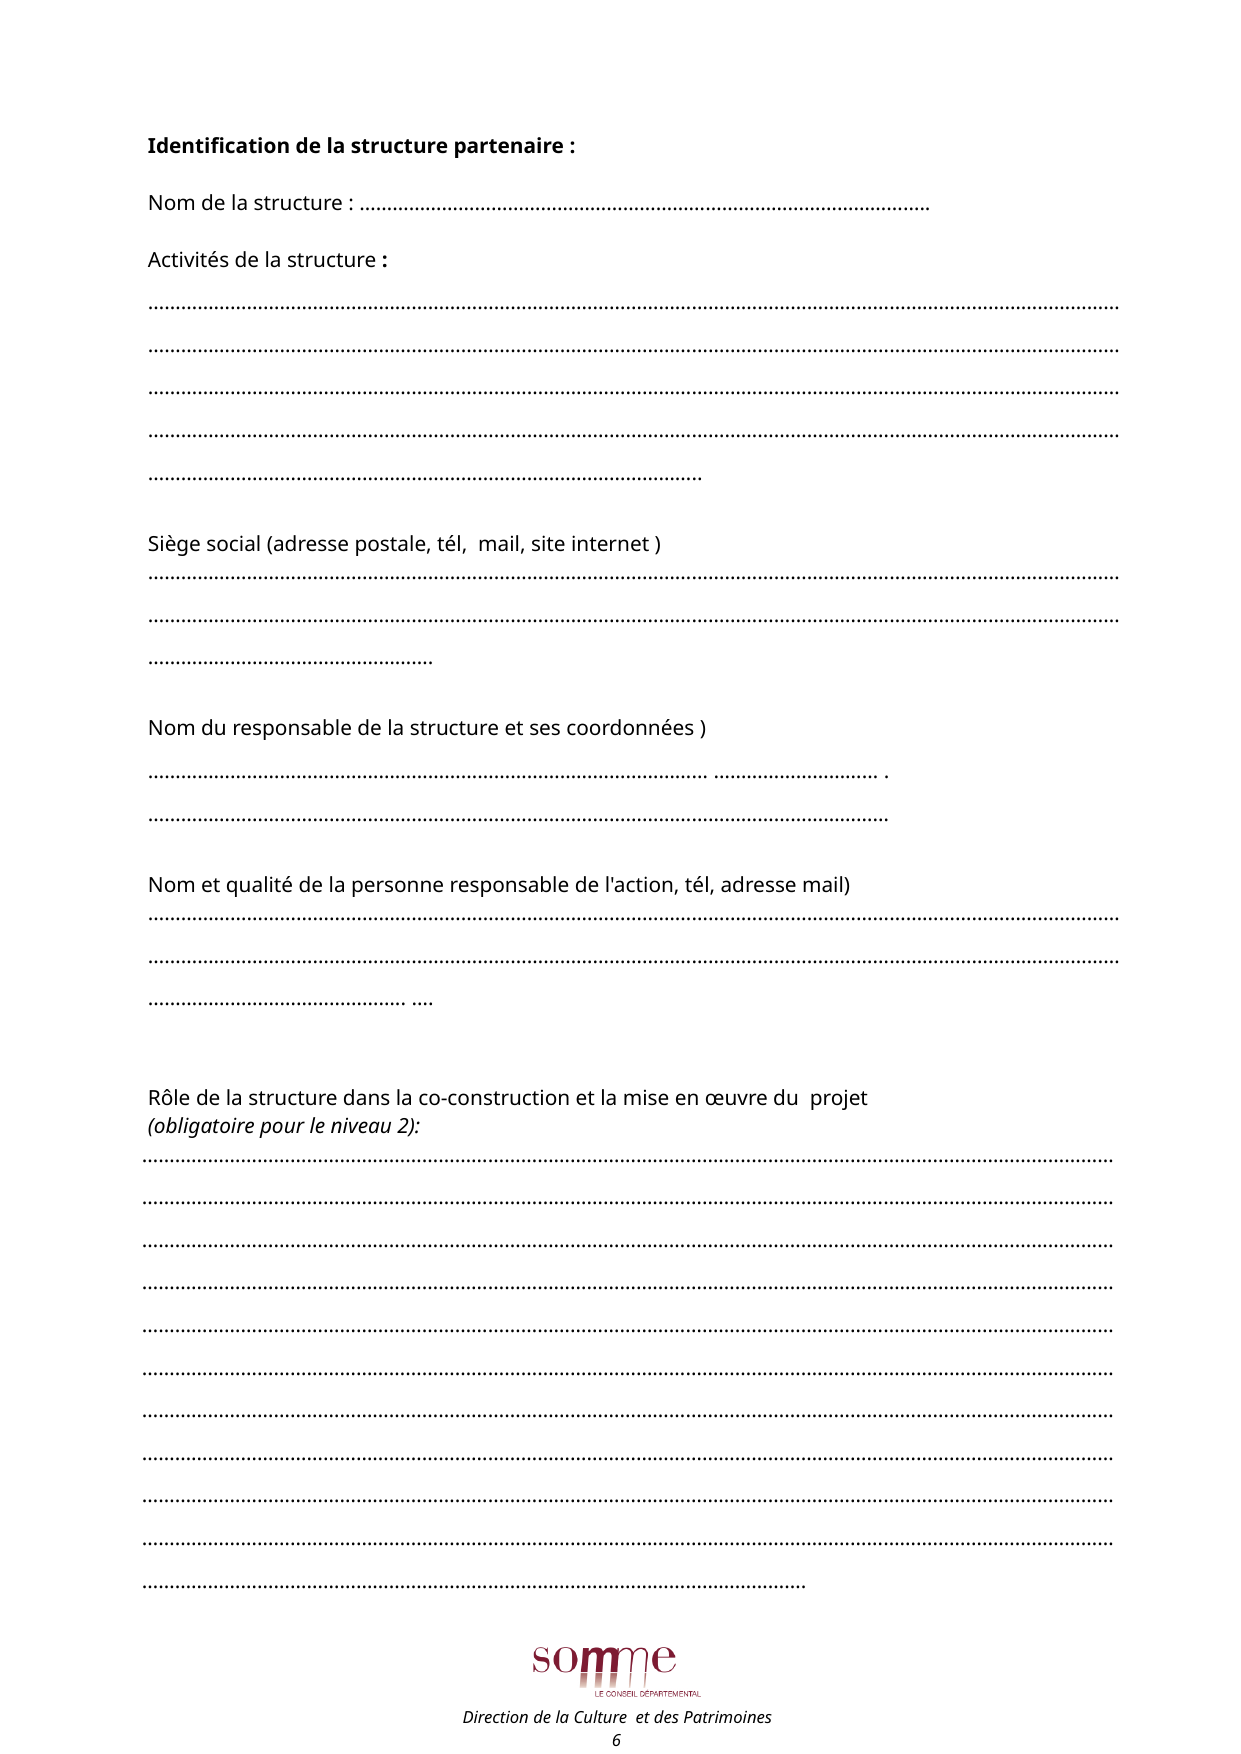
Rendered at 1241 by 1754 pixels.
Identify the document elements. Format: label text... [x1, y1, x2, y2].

text …………………………………………………………………………………………………………………………………………………………………………………………………………………………………………………………………………………………………………………………………………………………………………………………………………………………………………………………………………………………………………………………………………………………………………………………………………………………………………………………………………………………………………………………………………….. [148, 287, 1122, 486]
text (obligatoire pour le niveau 2): [148, 1111, 1122, 1140]
text Siège social (adresse postale, tél, mail, site internet ) [148, 529, 1122, 557]
text Nom du responsable de la structure et ses coordonnées ) ………………………………………………………………………………………… ………………………… .……………………………………………………………………………………………………………………… [148, 713, 1122, 827]
text Nom et qualité de la personne responsable de l'action, tél, adresse mail) [148, 870, 1122, 898]
text ………………………………………………………………………………………………………………………………………………………………………………………………………………………………………………………………………………………………………………………………………………………………………………………………………………………………………………………………………………………………………………………………………………………………………………………………………………………………………………………………………………………………………………………………………………………………………………………………………………………………………………………………………………………………………………………………………………………………………………………………………………………………………………………………………………………………………………………………………………………………………………………………………………………………………………………………………………………………………………………………………………………………………………………………………………………………………………………………………………………………………………………………………………………………………………………………………………………………………………………………………………………………………………………………………………. [142, 1140, 1122, 1594]
text Activités de la structure : [148, 245, 1122, 273]
text Rôle de la structure dans la co-construction et la mise en œuvre du projet [148, 1083, 1122, 1111]
text ………………………………………………………………………………………………………………………………………………………………………………………………………………………………………………………………………………………………………………………………………………………………………. [148, 557, 1122, 671]
text ………………………………………………………………………………………………………………………………………………………………………………………………………………………………………………………………………………………………………………………………………………………………….. …. [148, 898, 1122, 1012]
text Nom de la structure : ………………………………………………………………………………………….. [148, 188, 1122, 216]
text Identification de la structure partenaire : [148, 131, 1122, 159]
picture [531, 1647, 702, 1706]
